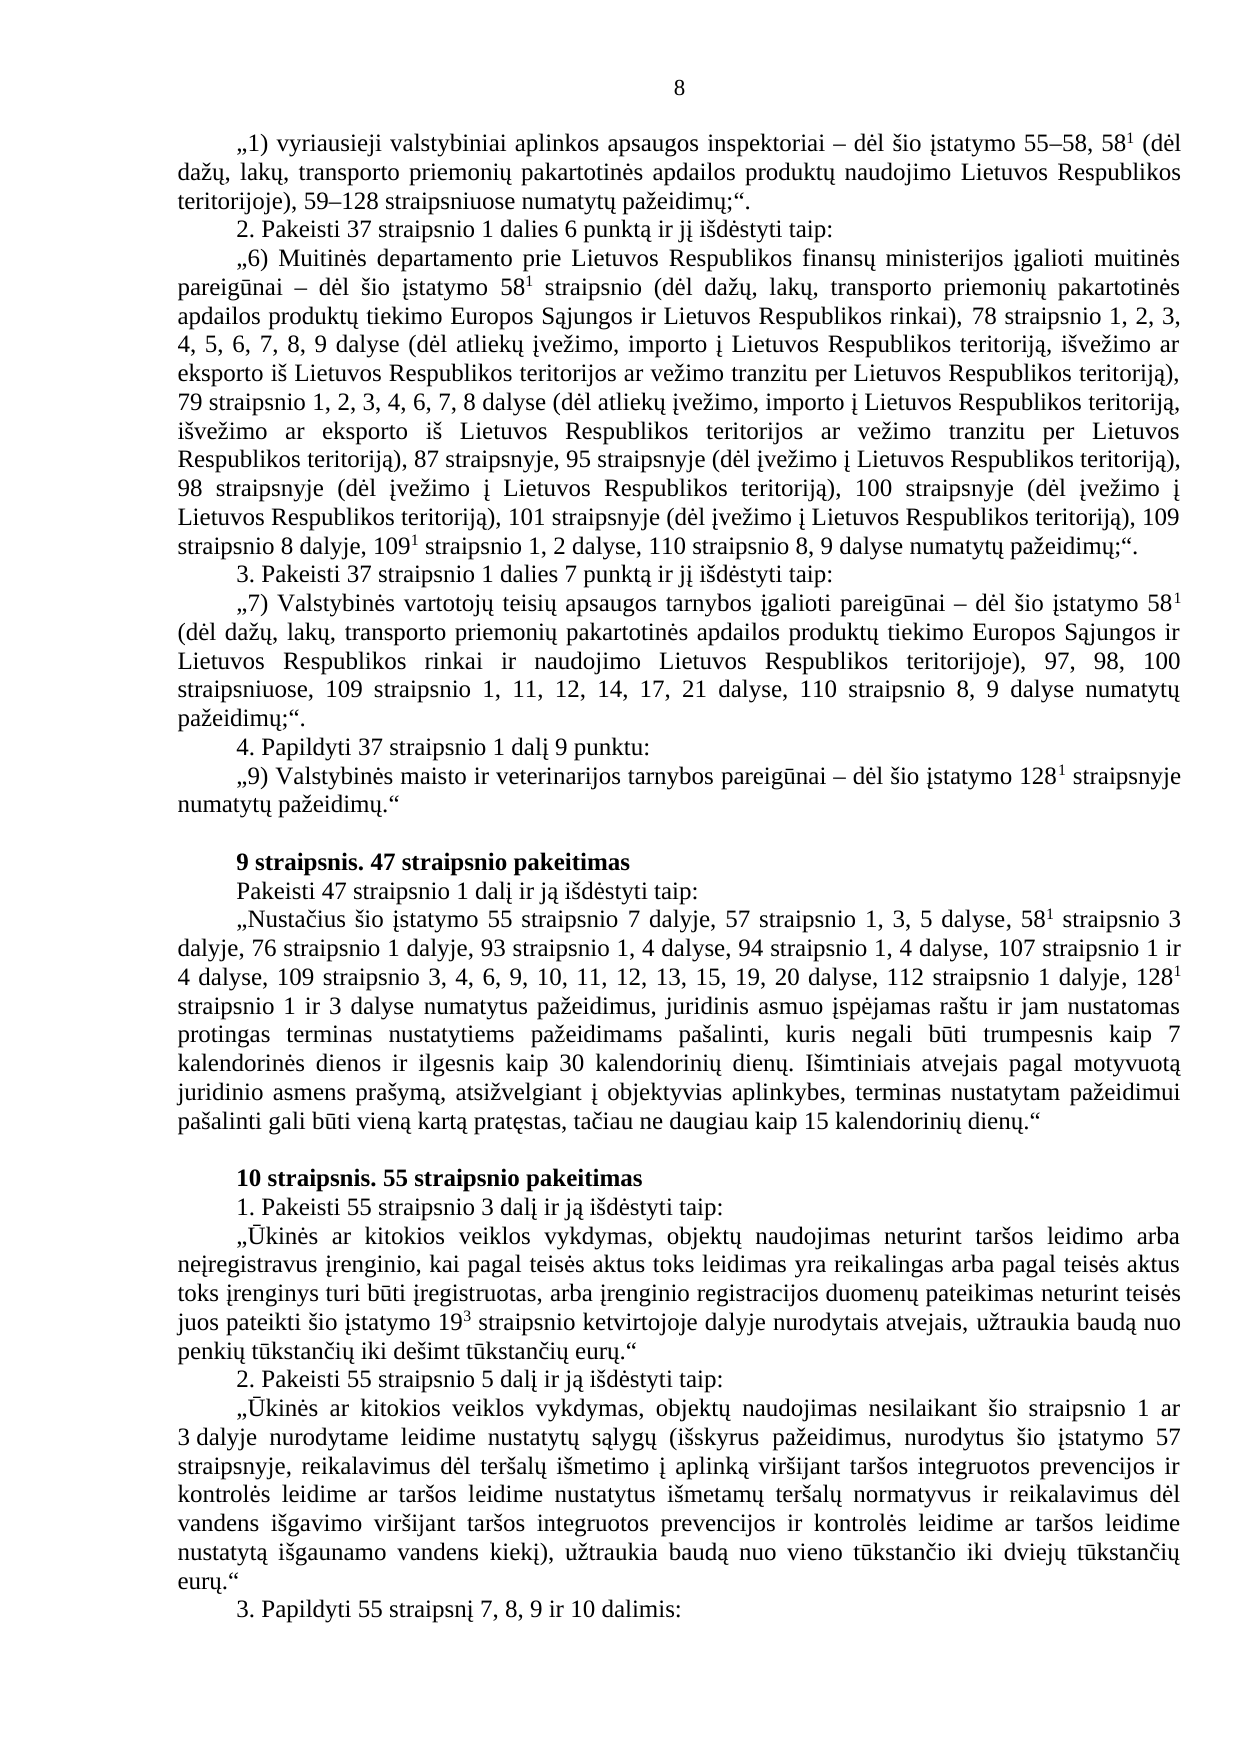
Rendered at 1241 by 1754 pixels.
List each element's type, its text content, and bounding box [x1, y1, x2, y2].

text 4. Papildyti 37 straipsnio 1 dalį 9 punktu: [177, 732, 1181, 761]
text „6) Muitinės departamento prie Lietuvos Respublikos finansų ministerijos įgalioti muitinės pareigūnai – dėl šio įstatymo 581 straipsnio (dėl dažų, lakų, transporto priemonių pakartotinės apdailos produktų tiekimo Europos Sąjungos ir Lietuvos Respublikos rinkai), 78 straipsnio 1, 2, 3, 4, 5, 6, 7, 8, 9 dalyse (dėl atliekų įvežimo, importo į Lietuvos Respublikos teritoriją, išvežimo ar eksporto iš Lietuvos Respublikos teritorijos ar vežimo tranzitu per Lietuvos Respublikos teritoriją), 79 straipsnio 1, 2, 3, 4, 6, 7, 8 dalyse (dėl atliekų įvežimo, importo į Lietuvos Respublikos teritoriją, išvežimo ar eksporto iš Lietuvos Respublikos teritorijos ar vežimo tranzitu per Lietuvos Respublikos teritoriją), 87 straipsnyje, 95 straipsnyje (dėl įvežimo į Lietuvos Respublikos teritoriją), 98 straipsnyje (dėl įvežimo į Lietuvos Respublikos teritoriją), 100 straipsnyje (dėl įvežimo į Lietuvos Respublikos teritoriją), 101 straipsnyje (dėl įvežimo į Lietuvos Respublikos teritoriją), 109 straipsnio 8 dalyje, 1091 straipsnio 1, 2 dalyse, 110 straipsnio 8, 9 dalyse numatytų pažeidimų;“. [177, 243, 1181, 559]
text 9 straipsnis. 47 straipsnio pakeitimas [177, 847, 1181, 876]
text „Ūkinės ar kitokios veiklos vykdymas, objektų naudojimas neturint taršos leidimo arba neįregistravus įrenginio, kai pagal teisės aktus toks leidimas yra reikalingas arba pagal teisės aktus toks įrenginys turi būti įregistruotas, arba įrenginio registracijos duomenų pateikimas neturint teisės juos pateikti šio įstatymo 193 straipsnio ketvirtojoje dalyje nurodytais atvejais, užtraukia baudą nuo penkių tūkstančių iki dešimt tūkstančių eurų.“ [177, 1221, 1181, 1364]
text 2. Pakeisti 37 straipsnio 1 dalies 6 punktą ir jį išdėstyti taip: [177, 214, 1181, 243]
text „1) vyriausieji valstybiniai aplinkos apsaugos inspektoriai – dėl šio įstatymo 55–58, 581 (dėl dažų, lakų, transporto priemonių pakartotinės apdailos produktų naudojimo Lietuvos Respublikos teritorijoje), 59–128 straipsniuose numatytų pažeidimų;“. [177, 128, 1181, 214]
text „9) Valstybinės maisto ir veterinarijos tarnybos pareigūnai – dėl šio įstatymo 1281 straipsnyje numatytų pažeidimų.“ [177, 761, 1181, 818]
text 10 straipsnis. 55 straipsnio pakeitimas [177, 1163, 1181, 1192]
text 3. Pakeisti 37 straipsnio 1 dalies 7 punktą ir jį išdėstyti taip: [177, 559, 1181, 588]
text 1. Pakeisti 55 straipsnio 3 dalį ir ją išdėstyti taip: [177, 1192, 1181, 1221]
text „Nustačius šio įstatymo 55 straipsnio 7 dalyje, 57 straipsnio 1, 3, 5 dalyse, 581 straipsnio 3 dalyje, 76 straipsnio 1 dalyje, 93 straipsnio 1, 4 dalyse, 94 straipsnio 1, 4 dalyse, 107 straipsnio 1 ir 4 dalyse, 109 straipsnio 3, 4, 6, 9, 10, 11, 12, 13, 15, 19, 20 dalyse, 112 straipsnio 1 dalyje, 1281 straipsnio 1 ir 3 dalyse numatytus pažeidimus, juridinis asmuo įspėjamas raštu ir jam nustatomas protingas terminas nustatytiems pažeidimams pašalinti, kuris negali būti trumpesnis kaip 7 kalendorinės dienos ir ilgesnis kaip 30 kalendorinių dienų. Išimtiniais atvejais pagal motyvuotą juridinio asmens prašymą, atsižvelgiant į objektyvias aplinkybes, terminas nustatytam pažeidimui pašalinti gali būti vieną kartą pratęstas, tačiau ne daugiau kaip 15 kalendorinių dienų.“ [177, 904, 1181, 1134]
text „7) Valstybinės vartotojų teisių apsaugos tarnybos įgalioti pareigūnai – dėl šio įstatymo 581 (dėl dažų, lakų, transporto priemonių pakartotinės apdailos produktų tiekimo Europos Sąjungos ir Lietuvos Respublikos rinkai ir naudojimo Lietuvos Respublikos teritorijoje), 97, 98, 100 straipsniuose, 109 straipsnio 1, 11, 12, 14, 17, 21 dalyse, 110 straipsnio 8, 9 dalyse numatytų pažeidimų;“. [177, 588, 1181, 732]
text 3. Papildyti 55 straipsnį 7, 8, 9 ir 10 dalimis: [177, 1594, 1181, 1623]
text „Ūkinės ar kitokios veiklos vykdymas, objektų naudojimas nesilaikant šio straipsnio 1 ar 3 dalyje nurodytame leidime nustatytų sąlygų (išskyrus pažeidimus, nurodytus šio įstatymo 57 straipsnyje, reikalavimus dėl teršalų išmetimo į aplinką viršijant taršos integruotos prevencijos ir kontrolės leidime ar taršos leidime nustatytus išmetamų teršalų normatyvus ir reikalavimus dėl vandens išgavimo viršijant taršos integruotos prevencijos ir kontrolės leidime ar taršos leidime nustatytą išgaunamo vandens kiekį), užtraukia baudą nuo vieno tūkstančio iki dviejų tūkstančių eurų.“ [177, 1393, 1181, 1594]
text Pakeisti 47 straipsnio 1 dalį ir ją išdėstyti taip: [177, 876, 1181, 904]
text 2. Pakeisti 55 straipsnio 5 dalį ir ją išdėstyti taip: [177, 1364, 1181, 1393]
